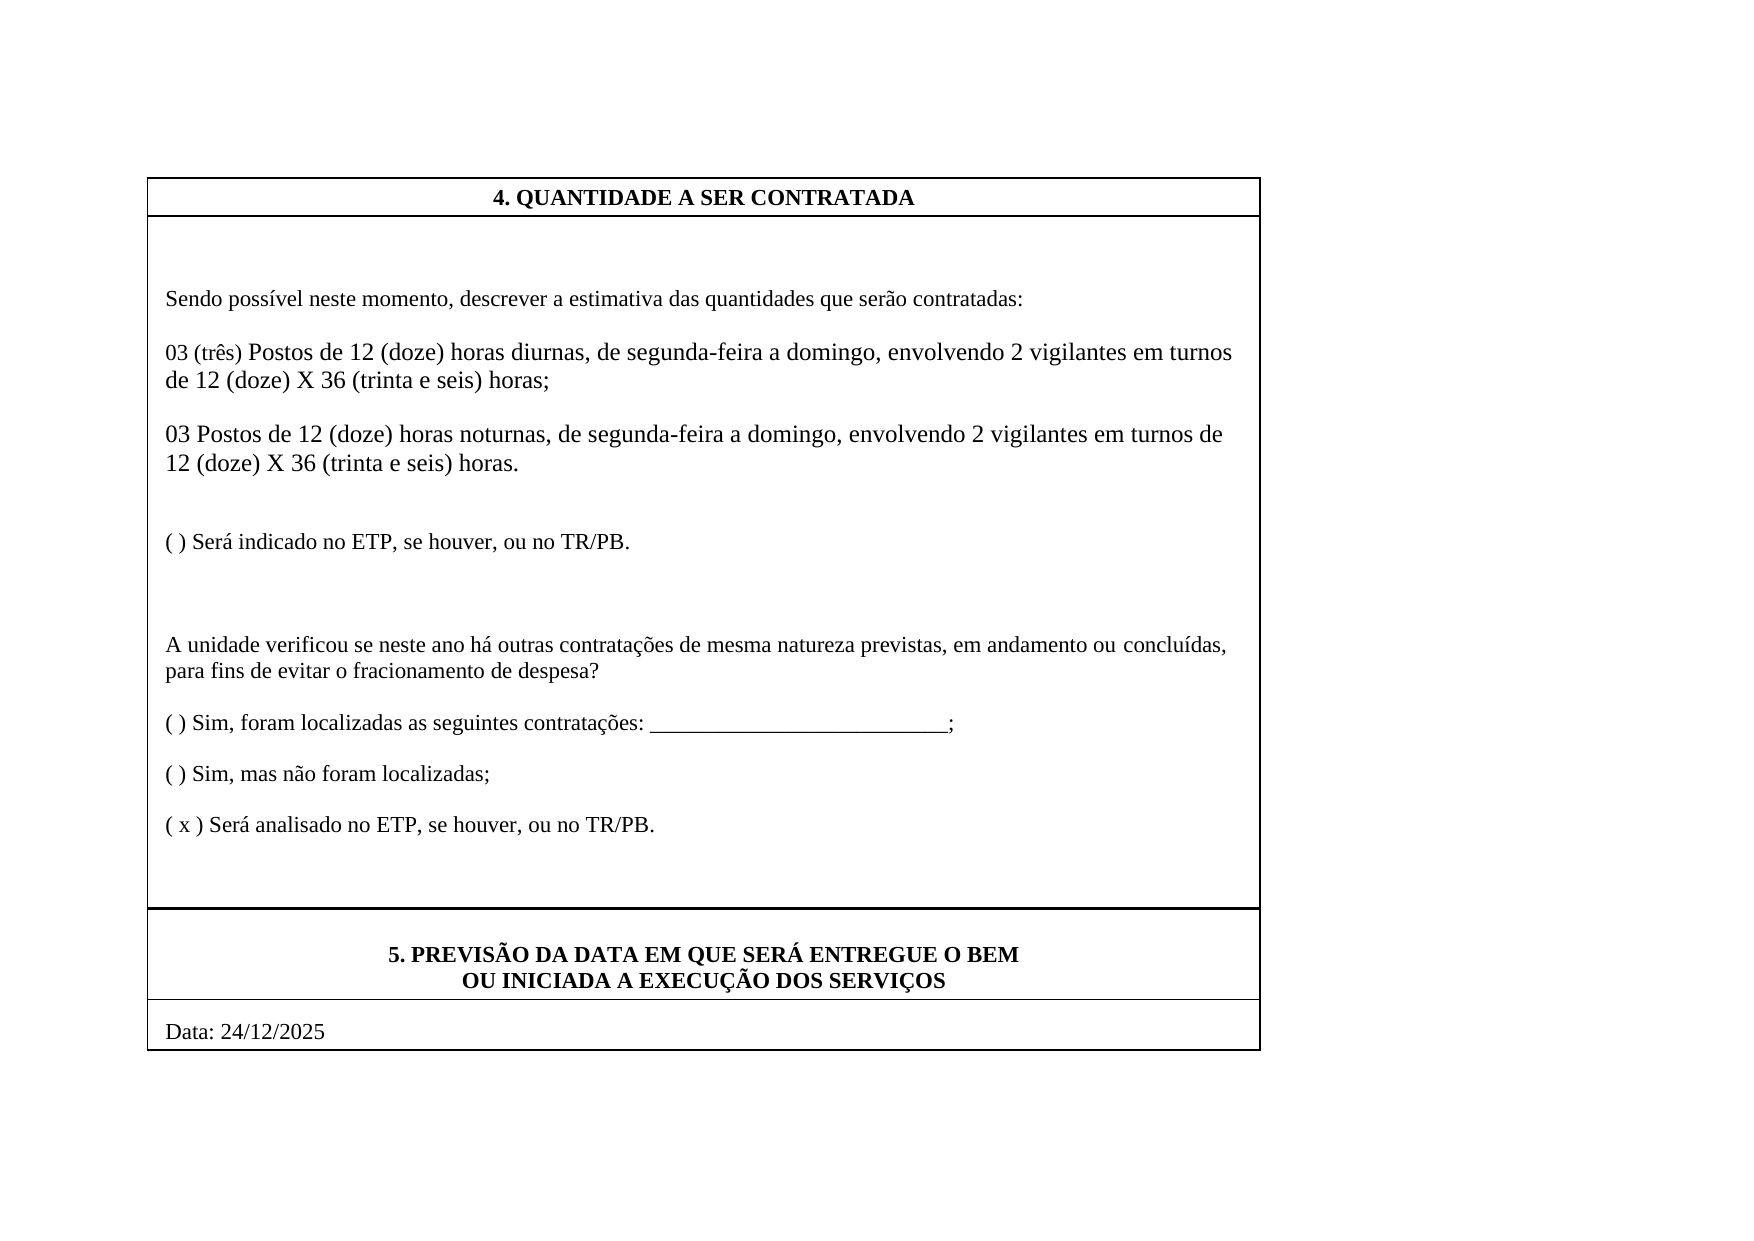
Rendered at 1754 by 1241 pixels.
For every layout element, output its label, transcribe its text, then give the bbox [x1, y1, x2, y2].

table_header 5. PREVISÃO DA DATA EM QUE SERÁ ENTREGUE O BEM OU INICIADA A EXECUÇÃO DOS SERVIÇOS [148, 910, 1259, 999]
table_cell Data: 24/12/2025 [148, 1000, 1259, 1049]
table_header 4. QUANTIDADE A SER CONTRATADA [148, 179, 1259, 215]
table_cell Sendo possível neste momento, descrever a estimativa das quantidades que serão contratadas: 03 (três) Postos de 12 (doze) horas diurnas, de segunda-feira a domingo, envolvendo 2 vigilantes em turnos de 12 (doze) X 36 (trinta e seis) horas; 03 Postos de 12 (doze) horas noturnas, de segunda-feira a domingo, envolvendo 2 vigilantes em turnos de 12 (doze) X 36 (trinta e seis) horas. ( ) Será indicado no ETP, se houver, ou no TR/PB. A unidade verificou se neste ano há outras contratações de mesma natureza previstas, em andamento ou concluídas, para fins de evitar o fracionamento de despesa? ( ) Sim, foram localizadas as seguintes contratações: __________________________; ( ) Sim, mas não foram localizadas; ( x ) Será analisado no ETP, se houver, ou no TR/PB. [148, 217, 1259, 907]
